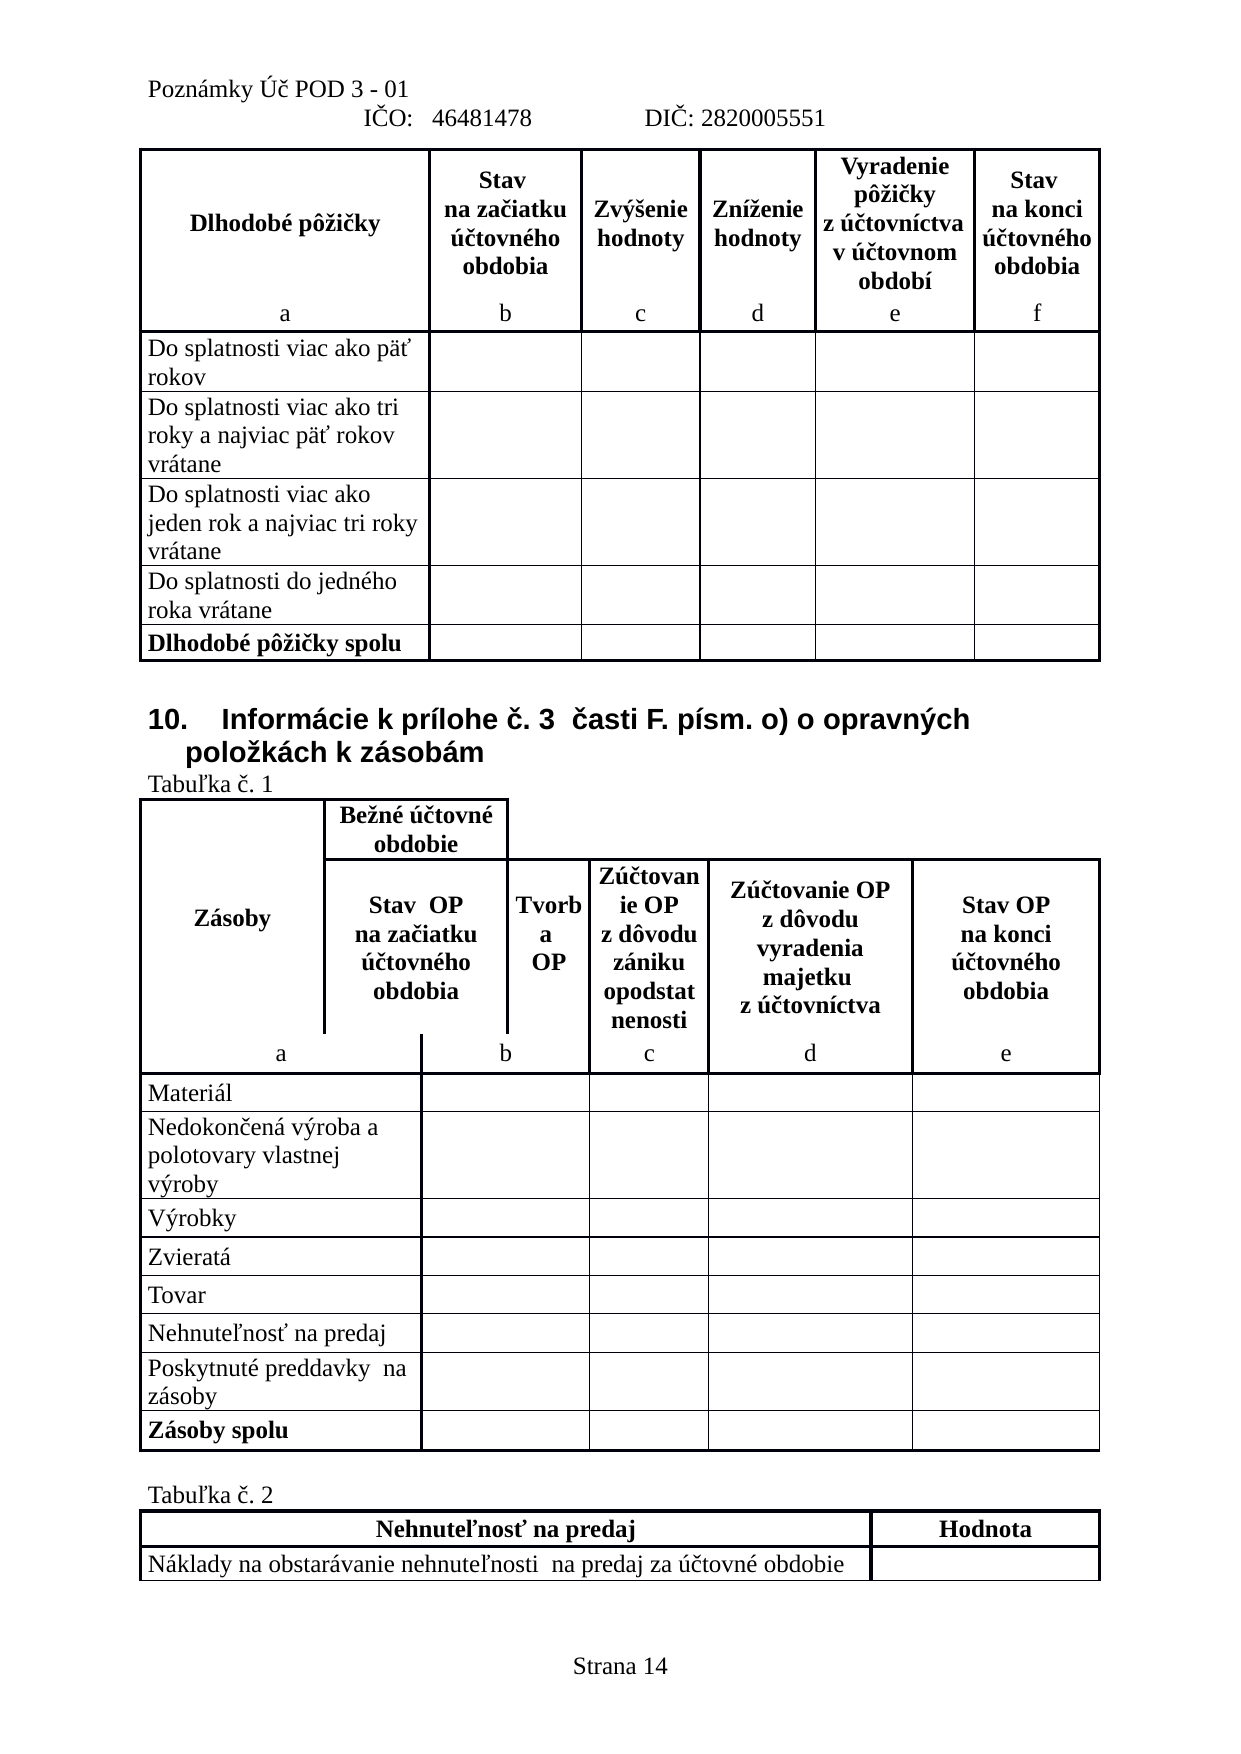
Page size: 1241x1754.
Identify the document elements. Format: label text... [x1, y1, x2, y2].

table_cell [701, 392, 815, 478]
table_cell Do splatnosti viac ako tri roky a najviac päť rokov vrátane [142, 392, 428, 478]
table_cell [423, 1411, 589, 1449]
table_cell Materiál [142, 1075, 420, 1111]
table_cell [423, 1353, 589, 1410]
table_cell Dlhodobé pôžičky spolu [142, 625, 428, 659]
table_cell [913, 1276, 1099, 1313]
table_cell c [591, 1034, 707, 1072]
table_cell [816, 625, 974, 659]
table_cell Zásoby spolu [142, 1411, 420, 1449]
table_cell [816, 333, 974, 391]
table_cell [423, 1276, 589, 1313]
table_cell [423, 1112, 589, 1198]
table_cell Zvieratá [142, 1238, 420, 1275]
table_header Zásoby [142, 801, 323, 1034]
table_cell [975, 392, 1098, 478]
table_cell Do splatnosti do jedného roka vrátane [142, 566, 428, 624]
table_cell [709, 1411, 912, 1449]
table_cell e [914, 1034, 1098, 1072]
table_cell [709, 1075, 912, 1111]
table_cell a [142, 295, 428, 330]
table_cell Nehnuteľnosť na predaj [142, 1314, 420, 1352]
table_cell [913, 1199, 1099, 1236]
table_cell [582, 625, 699, 659]
table_cell [431, 566, 581, 624]
table_header Nehnuteľnosť na predaj [142, 1513, 869, 1545]
table_cell [590, 1112, 708, 1198]
table_cell [431, 392, 581, 478]
table_cell c [583, 295, 698, 330]
table_cell [590, 1075, 708, 1111]
table_cell [709, 1353, 912, 1410]
table_cell e [817, 295, 973, 330]
table_cell [582, 566, 699, 624]
table_cell b [423, 1034, 588, 1072]
table_cell [590, 1199, 708, 1236]
table_cell d [710, 1034, 911, 1072]
table_cell Tovar [142, 1276, 420, 1313]
table_cell [590, 1314, 708, 1352]
table_cell [709, 1276, 912, 1313]
table_cell [431, 479, 581, 565]
table_header Vyradenie pôžičky z účtovníctva v účtovnom období [817, 151, 973, 294]
table_cell f [976, 295, 1098, 330]
table_cell [701, 333, 815, 391]
table_cell [709, 1199, 912, 1236]
table_cell [431, 625, 581, 659]
table_cell [975, 566, 1098, 624]
table_cell Stav OP na začiatku účtovného obdobia [326, 861, 506, 1034]
table_cell [582, 392, 699, 478]
table_cell [423, 1238, 589, 1275]
table_cell a [142, 1034, 420, 1072]
table_cell [582, 479, 699, 565]
table_cell [975, 479, 1098, 565]
table_cell [913, 1314, 1099, 1352]
title Informácie k prílohe č. 3 časti F. písm. o) o opravných položkách k zásobám [148, 702, 1092, 769]
table_cell [423, 1314, 589, 1352]
table_cell Do splatnosti viac ako päť rokov [142, 333, 428, 391]
table_cell Nedokončená výroba a polotovary vlastnej výroby [142, 1112, 420, 1198]
table_cell [816, 566, 974, 624]
table_cell [701, 479, 815, 565]
table_cell [423, 1075, 589, 1111]
table_cell Zúčtovanie OP z dôvodu vyradenia majetku z účtovníctva [710, 861, 911, 1034]
table_header Zníženie hodnoty [702, 151, 814, 294]
table_header Dlhodobé pôžičky [142, 151, 428, 294]
table_header Stav na začiatku účtovného obdobia [431, 151, 580, 294]
table_header Zvýšenie hodnoty [583, 151, 698, 294]
table_cell [709, 1314, 912, 1352]
table_cell [590, 1411, 708, 1449]
table_header Bežné účtovné obdobie [326, 801, 506, 858]
table_cell [913, 1411, 1099, 1449]
table_cell Stav OP na konci účtovného obdobia [914, 861, 1098, 1034]
table_cell [913, 1075, 1099, 1111]
table_cell [709, 1238, 912, 1275]
table_cell Do splatnosti viac ako jeden rok a najviac tri roky vrátane [142, 479, 428, 565]
text Tabuľka č. 2 [148, 1481, 1092, 1509]
table_header Stav na konci účtovného obdobia [976, 151, 1098, 294]
table_cell [701, 625, 815, 659]
table_cell [582, 333, 699, 391]
table_cell [913, 1238, 1099, 1275]
table_cell [975, 333, 1098, 391]
table_header Hodnota [873, 1513, 1098, 1545]
table_cell [423, 1199, 589, 1236]
table_cell Náklady na obstarávanie nehnuteľnosti na predaj za účtovné obdobie [142, 1548, 869, 1580]
table_cell Poskytnuté preddavky na zásoby [142, 1353, 420, 1410]
table_cell Tvorba OP [509, 861, 588, 1034]
table_cell b [431, 295, 580, 330]
table_cell [590, 1353, 708, 1410]
table_cell [873, 1548, 1098, 1580]
table_cell d [702, 295, 814, 330]
table_cell Výrobky [142, 1199, 420, 1236]
table_cell [709, 1112, 912, 1198]
table_cell [701, 566, 815, 624]
table_cell [590, 1276, 708, 1313]
table_cell [975, 625, 1098, 659]
table_cell [816, 479, 974, 565]
table_cell [431, 333, 581, 391]
table_cell [590, 1238, 708, 1275]
table_cell [816, 392, 974, 478]
text Tabuľka č. 1 [148, 769, 1092, 797]
table_cell Zúčtovanie OP z dôvodu zániku opodstatnenosti [591, 861, 707, 1034]
table_cell [913, 1112, 1099, 1198]
table_cell [913, 1353, 1099, 1410]
